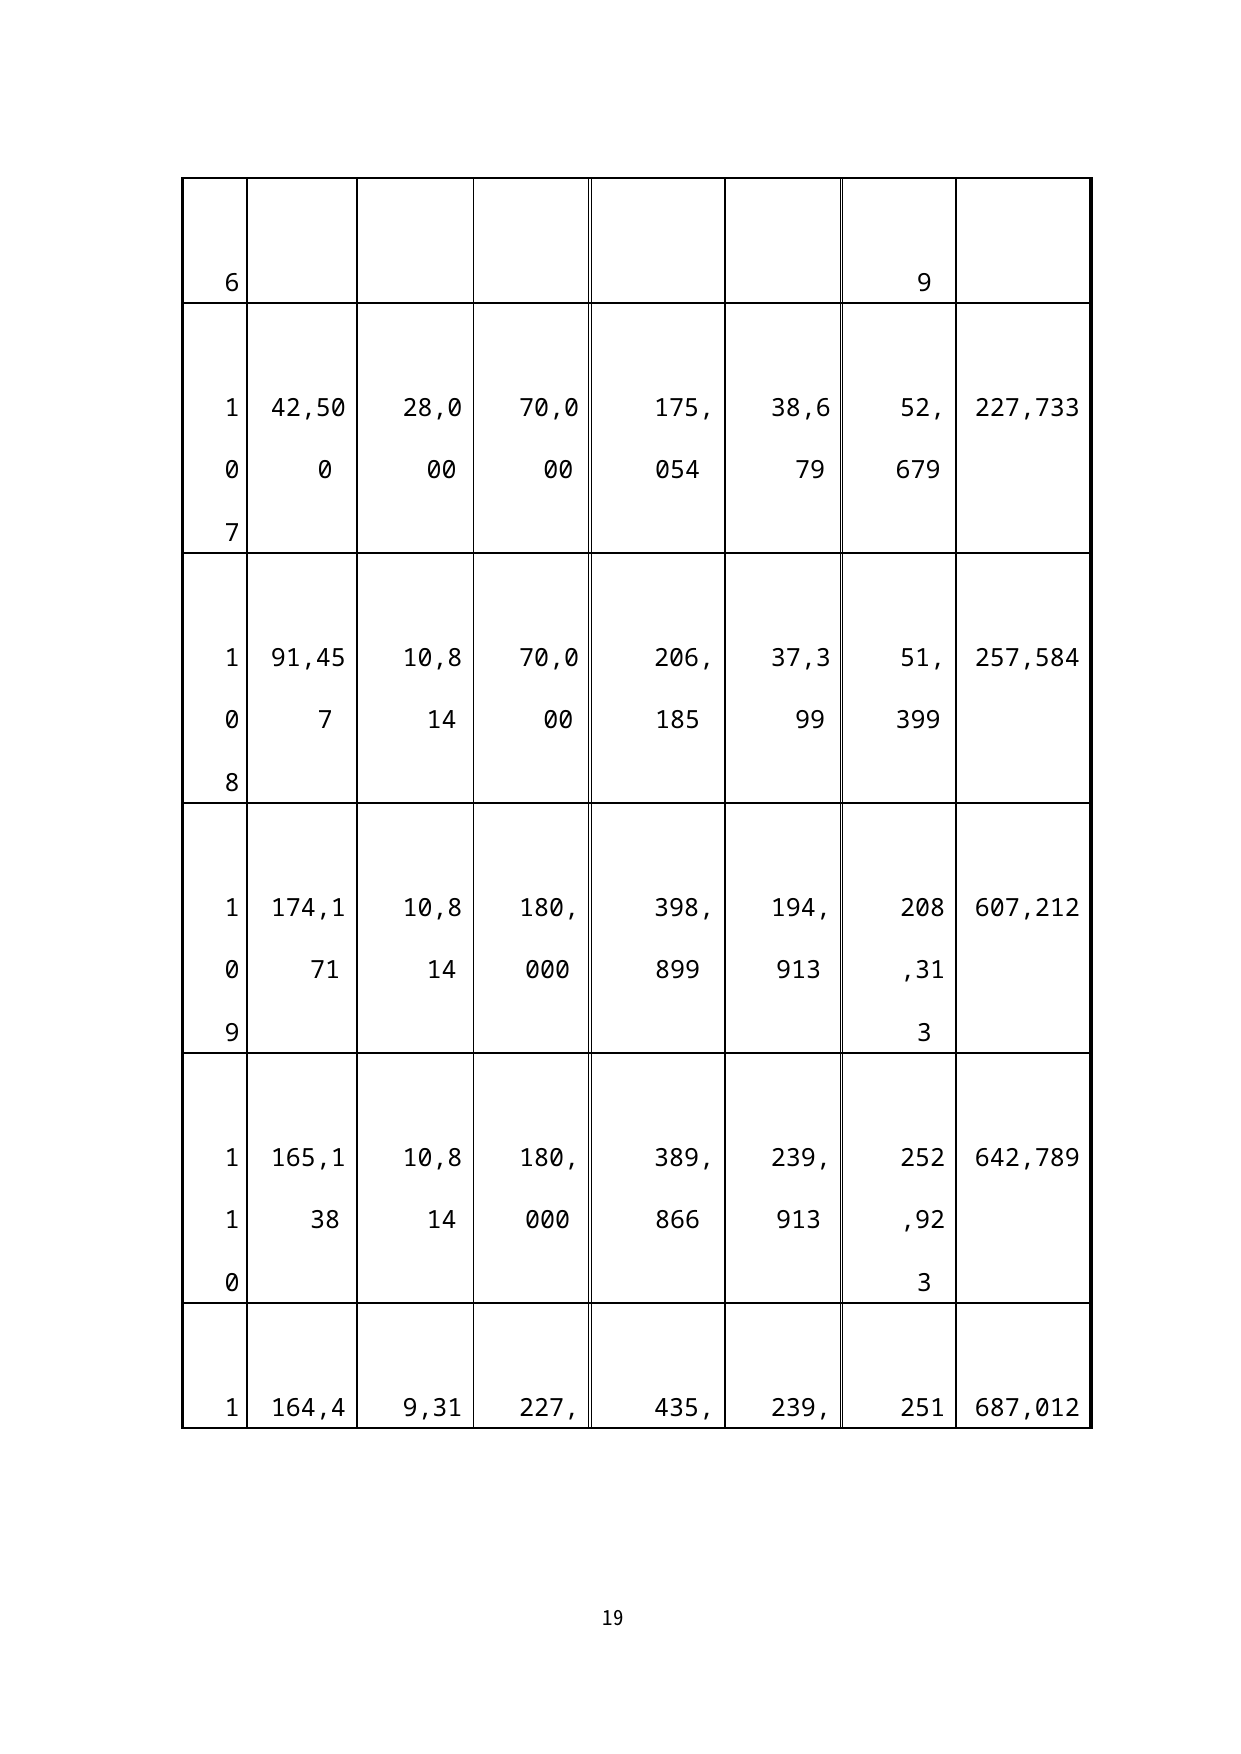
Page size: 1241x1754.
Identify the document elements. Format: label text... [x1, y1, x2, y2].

table_cell 175,054 [592, 304, 724, 552]
table_cell 37,399 [726, 554, 840, 802]
table_cell 9 [843, 179, 955, 302]
table_cell [248, 179, 356, 302]
table_cell [358, 179, 473, 302]
table_cell 194,913 [726, 804, 840, 1052]
table_cell 251 [843, 1304, 955, 1427]
table_cell 687,012 [957, 1304, 1089, 1427]
table_cell 107 [184, 304, 246, 552]
table_cell 164,4 [248, 1304, 356, 1427]
table_cell 208,313 [843, 804, 955, 1052]
table_cell 109 [184, 804, 246, 1052]
table_cell [474, 179, 588, 302]
table_cell 10,814 [358, 1054, 473, 1302]
table_cell 398,899 [592, 804, 724, 1052]
table_cell 239,913 [726, 1054, 840, 1302]
table_cell 9,31 [358, 1304, 473, 1427]
table_cell [592, 179, 724, 302]
table_cell [726, 179, 840, 302]
table_cell 38,679 [726, 304, 840, 552]
table_cell 51,399 [843, 554, 955, 802]
table_cell 91,457 [248, 554, 356, 802]
table_cell 70,000 [474, 304, 588, 552]
table_cell 227, [474, 1304, 588, 1427]
table_cell 1 [184, 1304, 246, 1427]
table_cell 607,212 [957, 804, 1089, 1052]
table_cell 252,923 [843, 1054, 955, 1302]
table_cell 174,171 [248, 804, 356, 1052]
table_cell 206,185 [592, 554, 724, 802]
table_cell [957, 179, 1089, 302]
table_cell 42,500 [248, 304, 356, 552]
table_cell 389,866 [592, 1054, 724, 1302]
table_cell 10,814 [358, 554, 473, 802]
table_cell 6 [184, 179, 246, 302]
table_cell 227,733 [957, 304, 1089, 552]
table_cell 165,138 [248, 1054, 356, 1302]
table_cell 257,584 [957, 554, 1089, 802]
table_cell 180,000 [474, 804, 588, 1052]
table_cell 110 [184, 1054, 246, 1302]
table_cell 108 [184, 554, 246, 802]
table_cell 642,789 [957, 1054, 1089, 1302]
table_cell 70,000 [474, 554, 588, 802]
table_cell 28,000 [358, 304, 473, 552]
table_cell 10,814 [358, 804, 473, 1052]
table_cell 52,679 [843, 304, 955, 552]
table_cell 435, [592, 1304, 724, 1427]
table_cell 180,000 [474, 1054, 588, 1302]
table_cell 239, [726, 1304, 840, 1427]
